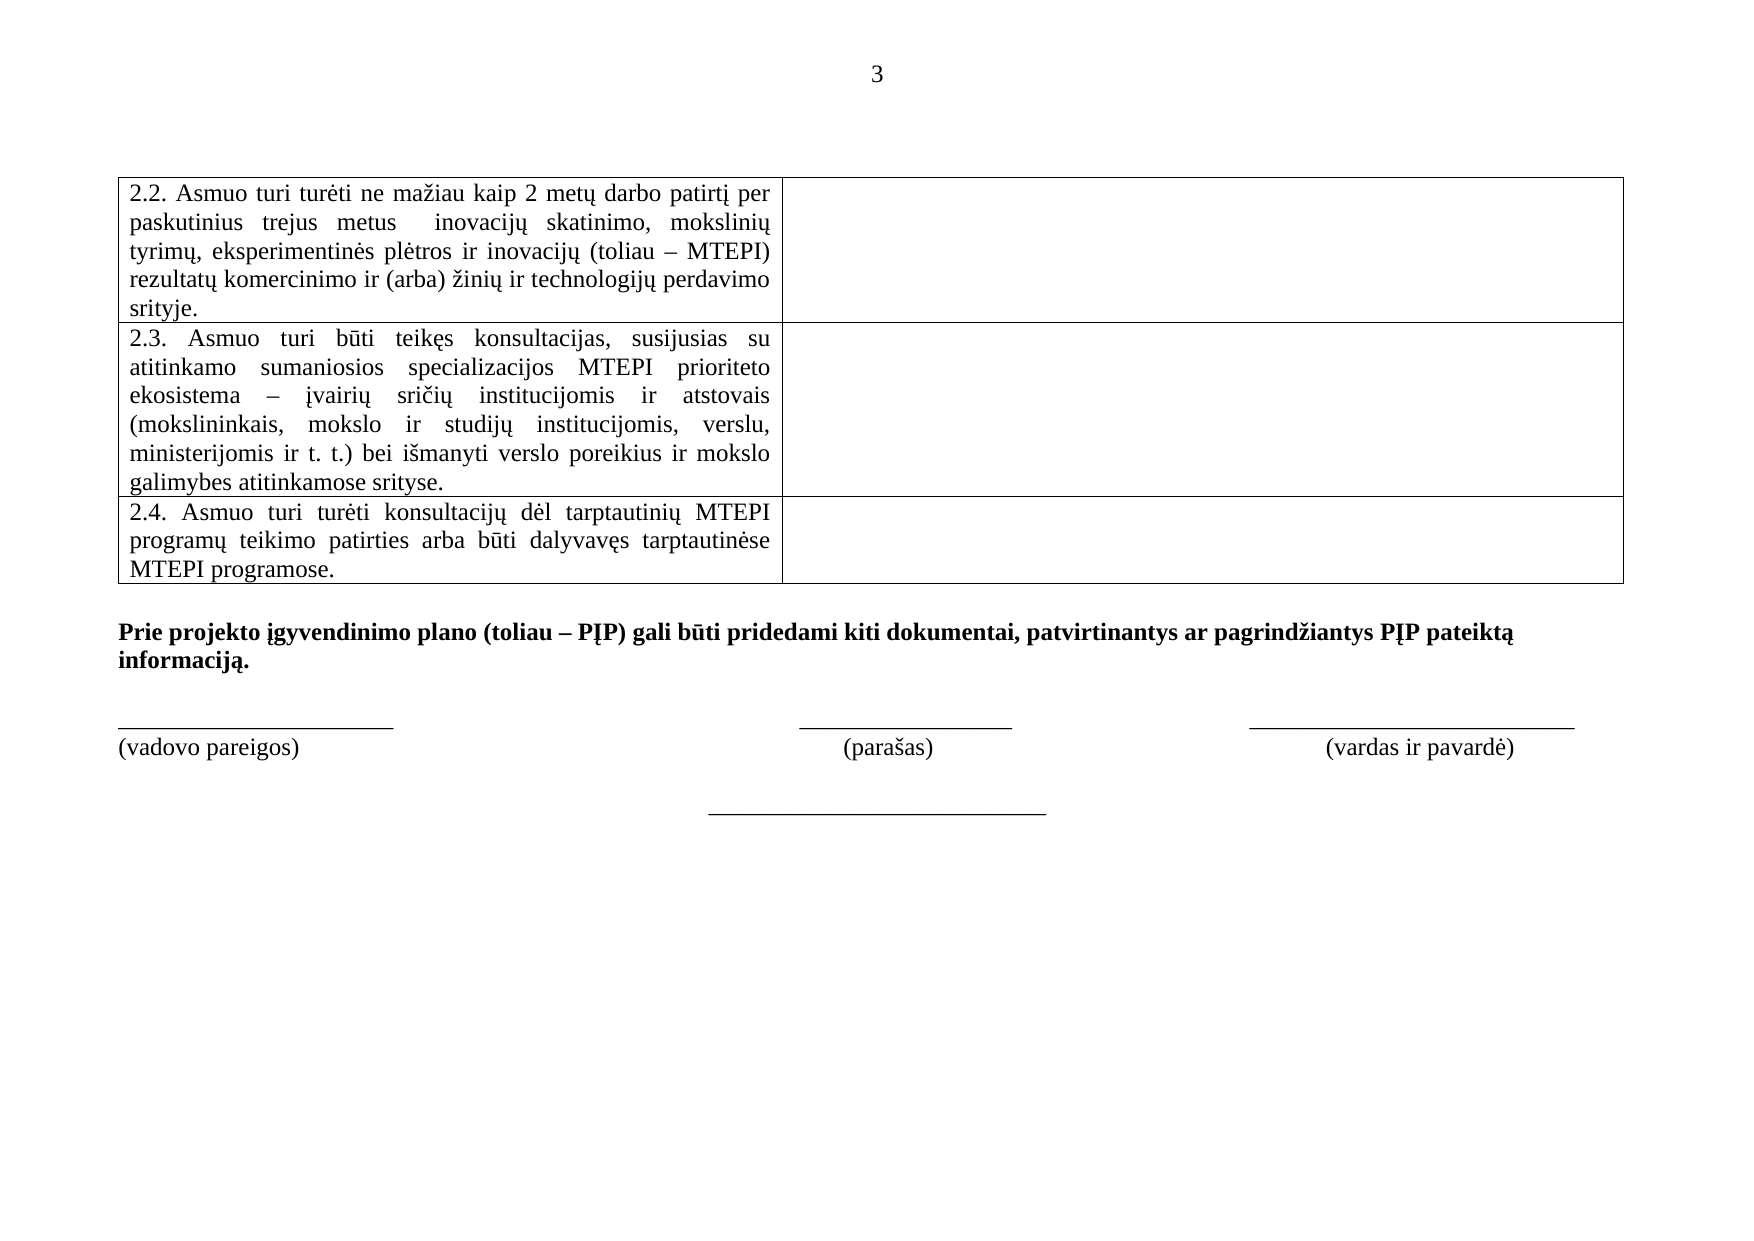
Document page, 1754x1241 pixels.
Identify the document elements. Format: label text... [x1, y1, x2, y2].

table_cell [783, 323, 1623, 496]
table_cell [783, 497, 1623, 583]
table_cell 2.3. Asmuo turi būti teikęs konsultacijas, susijusias su atitinkamo sumaniosios specializacijos MTEPI prioriteto ekosistema – įvairių sričių institucijomis ir atstovais (mokslininkais, mokslo ir studijų institucijomis, verslu, ministerijomis ir t. t.) bei išmanyti verslo poreikius ir mokslo galimybes atitinkamose srityse. [119, 323, 782, 496]
text Prie projekto įgyvendinimo plano (toliau – PĮP) gali būti pridedami kiti dokumentai, patvirtinantys ar pagrindžiantys PĮP pateiktą informaciją. [118, 617, 1636, 674]
text (vadovo pareigos) (parašas) (vardas ir pavardė) [118, 732, 1636, 761]
text ______________________ _________________ __________________________ [118, 703, 1636, 732]
table_cell 2.2. Asmuo turi turėti ne mažiau kaip 2 metų darbo patirtį per paskutinius trejus metus inovacijų skatinimo, mokslinių tyrimų, eksperimentinės plėtros ir inovacijų (toliau – MTEPI) rezultatų komercinimo ir (arba) žinių ir technologijų perdavimo srityje. [119, 178, 782, 322]
text ___________________________ [118, 789, 1636, 818]
table_cell 2.4. Asmuo turi turėti konsultacijų dėl tarptautinių MTEPI programų teikimo patirties arba būti dalyvavęs tarptautinėse MTEPI programose. [119, 497, 782, 583]
table_cell [783, 178, 1623, 322]
